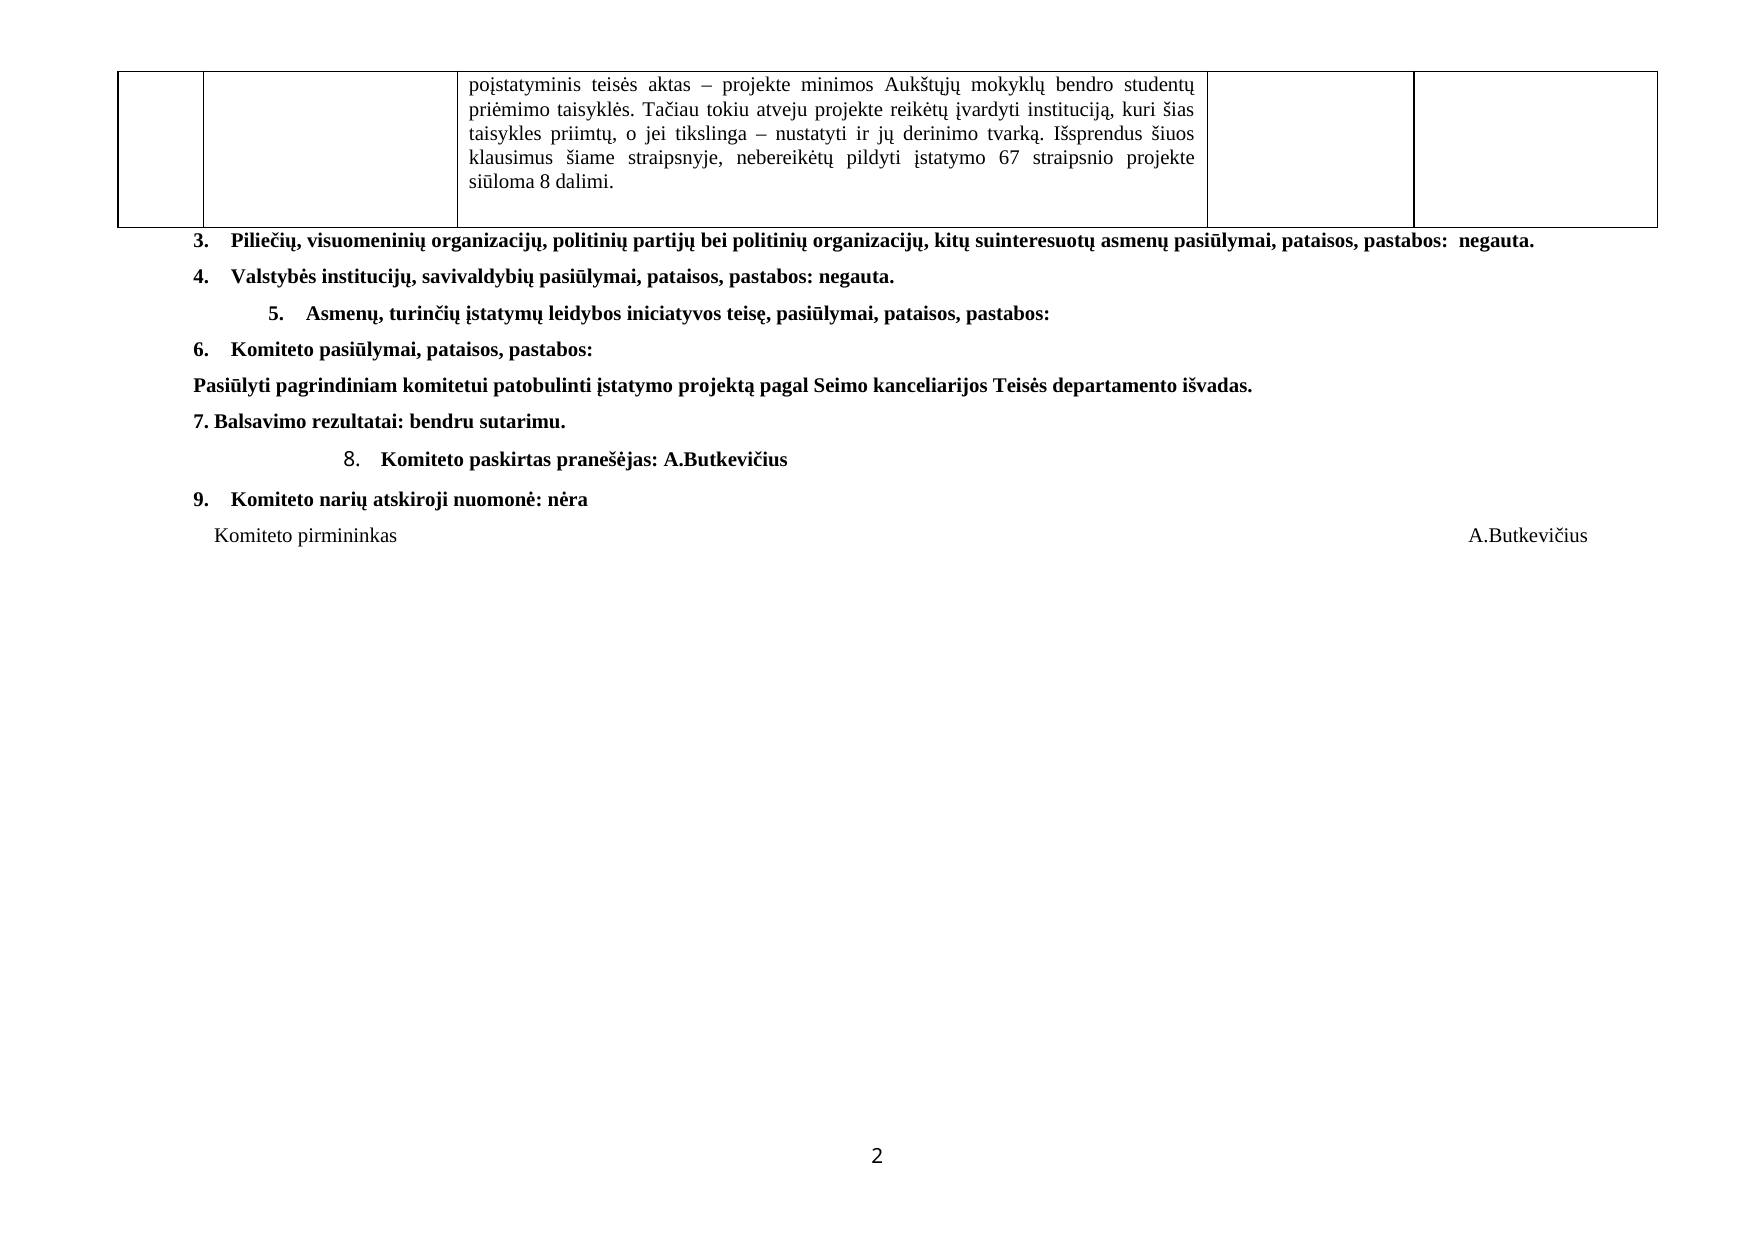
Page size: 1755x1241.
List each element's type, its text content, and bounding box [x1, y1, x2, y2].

table_cell poįstatyminis teisės aktas – projekte minimos Aukštųjų mokyklų bendro studentų priėmimo taisyklės. Tačiau tokiu atveju projekte reikėtų įvardyti instituciją, kuri šias taisykles priimtų, o jei tikslinga – nustatyti ir jų derinimo tvarką. Išsprendus šiuos klausimus šiame straipsnyje, nebereikėtų pildyti įstatymo 67 straipsnio projekte siūloma 8 dalimi. [458, 72, 1207, 227]
list Komiteto narių atskiroji nuomonė: nėra [193, 487, 1636, 511]
list Komiteto pasiūlymai, pataisos, pastabos: [193, 336, 1636, 361]
list Piliečių, visuomeninių organizacijų, politinių partijų bei politinių organizacijų, kitų suinteresuotų asmenų pasiūlymai, pataisos, pastabos: negauta. [193, 228, 1636, 252]
list Komiteto paskirtas pranešėjas: A.Butkevičius [268, 444, 1636, 473]
table_cell [119, 72, 203, 227]
text Pasiūlyti pagrindiniam komitetui patobulinti įstatymo projektą pagal Seimo kanceliarijos Teisės departamento išvadas. [193, 372, 1636, 397]
list Asmenų, turinčių įstatymų leidybos iniciatyvos teisę, pasiūlymai, pataisos, pastabos: [268, 300, 1636, 324]
list Valstybės institucijų, savivaldybių pasiūlymai, pataisos, pastabos: negauta. [193, 264, 1636, 288]
text Komiteto pirmininkas A.Butkevičius [118, 523, 1636, 547]
table_cell [1415, 72, 1657, 227]
table_cell [204, 72, 457, 227]
table_cell [1208, 72, 1413, 227]
text 7. Balsavimo rezultatai: bendru sutarimu. [193, 408, 1636, 433]
